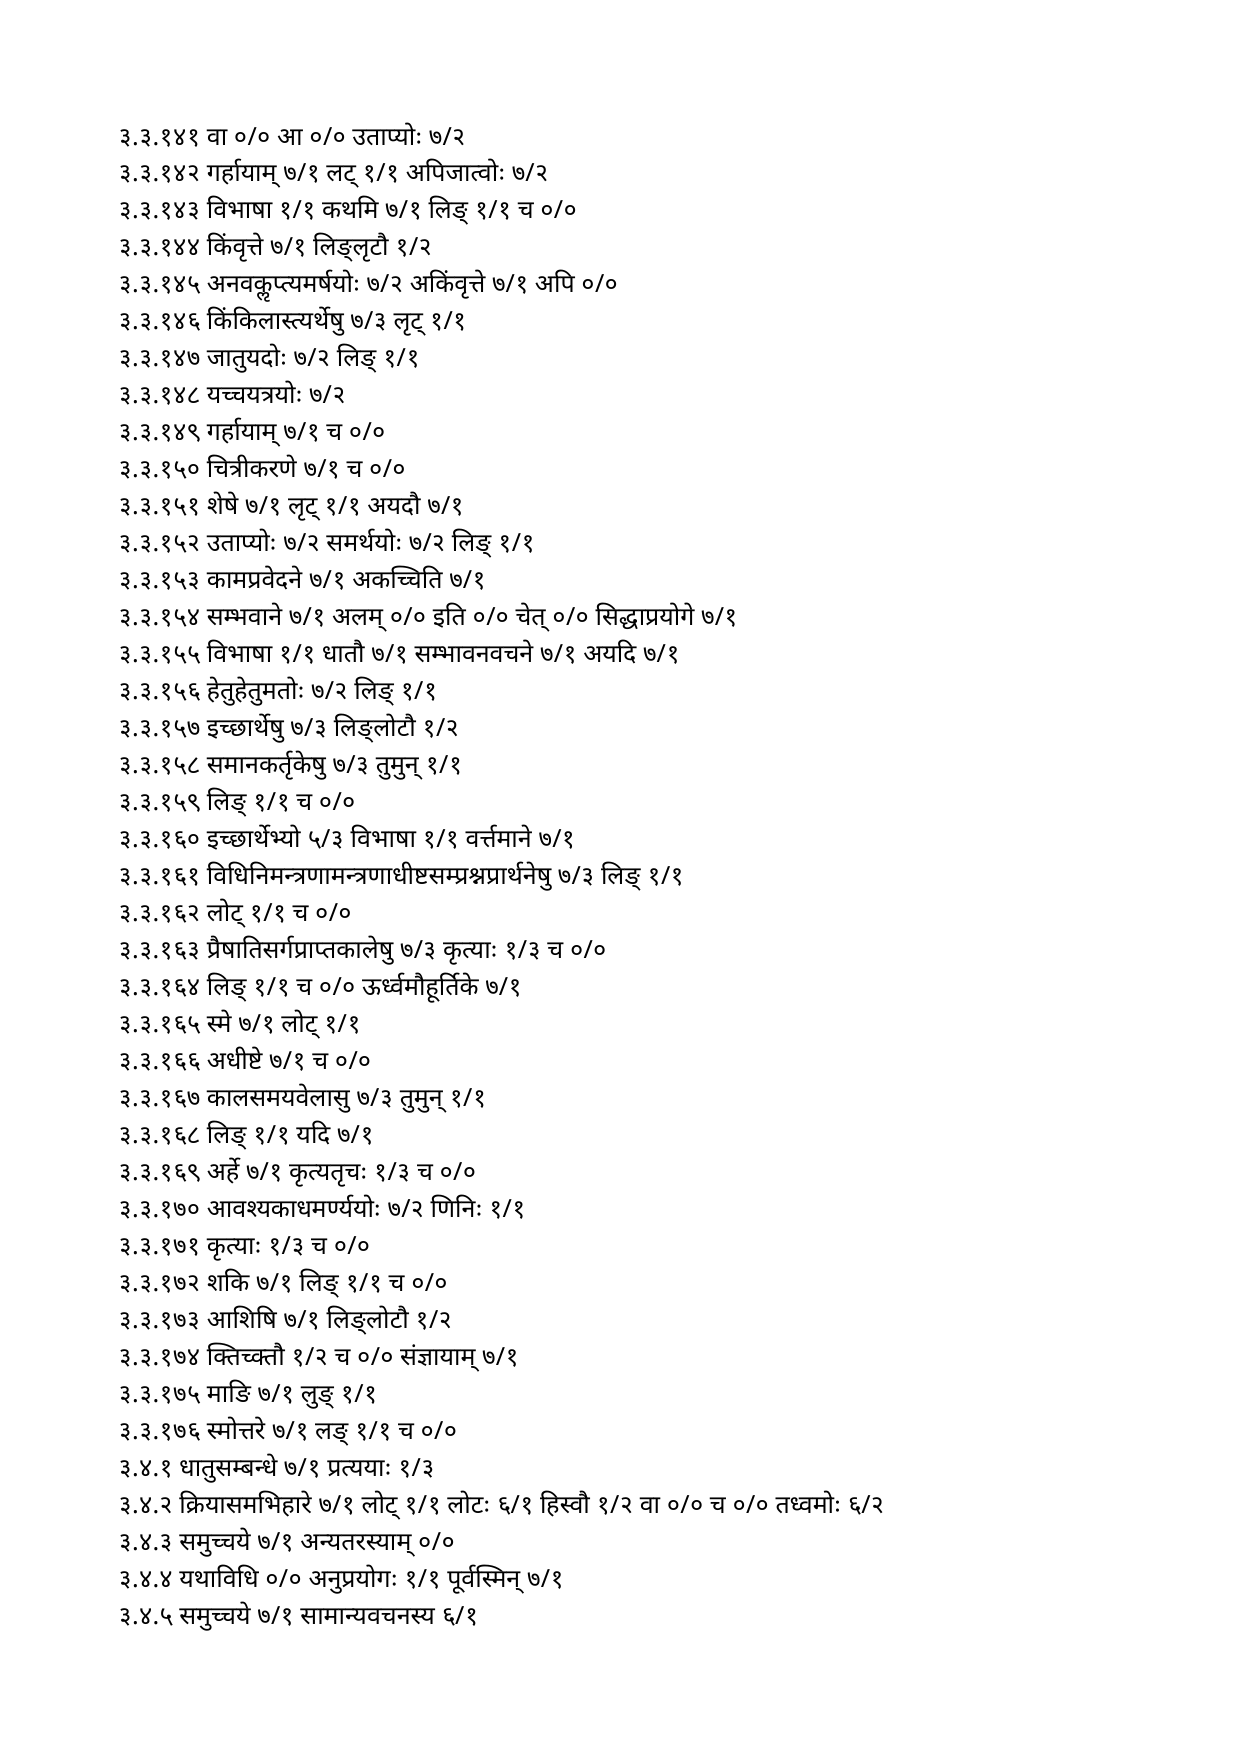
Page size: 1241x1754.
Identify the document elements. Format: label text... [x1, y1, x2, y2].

text ३.३.१६४ लिङ् १/१ च ०/० ऊर्ध्वमौहूर्तिके ७/१ [118, 969, 1122, 1006]
text ३.३.१७४ क्तिच्क्तौ १/२ च ०/० संज्ञायाम् ७/१ [118, 1338, 1122, 1375]
text ३.३.१६३ प्रैषातिसर्गप्राप्तकालेषु ७/३ कृत्याः १/३ च ०/० [118, 932, 1122, 969]
text ३.३.१४८ यच्चयत्रयोः ७/२ [118, 377, 1122, 414]
text ३.३.१७२ शकि ७/१ लिङ् १/१ च ०/० [118, 1264, 1122, 1301]
text ३.३.१४५ अनवकॢप्त्यमर्षयोः ७/२ अकिंवृत्ते ७/१ अपि ०/० [118, 266, 1122, 303]
text ३.३.१४४ किंवृत्ते ७/१ लिङ्लृटौ १/२ [118, 229, 1122, 266]
text ३.३.१५० चित्रीकरणे ७/१ च ०/० [118, 451, 1122, 488]
text ३.४.२ क्रियासमभिहारे ७/१ लोट् १/१ लोटः ६/१ हिस्वौ १/२ वा ०/० च ०/० तध्वमोः ६/२ [118, 1486, 1122, 1523]
text ३.३.१७६ स्मोत्तरे ७/१ लङ् १/१ च ०/० [118, 1412, 1122, 1449]
text ३.३.१७५ माङि ७/१ लुङ् १/१ [118, 1375, 1122, 1412]
text ३.३.१५९ लिङ् १/१ च ०/० [118, 784, 1122, 821]
text ३.३.१५२ उताप्योः ७/२ समर्थयोः ७/२ लिङ् १/१ [118, 525, 1122, 562]
text ३.३.१५६ हेतुहेतुमतोः ७/२ लिङ् १/१ [118, 673, 1122, 710]
text ३.३.१६० इच्छार्थेभ्यो ५/३ विभाषा १/१ वर्त्तमाने ७/१ [118, 821, 1122, 858]
text ३.४.१ धातुसम्बन्धे ७/१ प्रत्ययाः १/३ [118, 1449, 1122, 1486]
text ३.४.३ समुच्चये ७/१ अन्यतरस्याम् ०/० [118, 1523, 1122, 1560]
text ३.३.१६१ विधिनिमन्त्रणामन्त्रणाधीष्टसम्प्रश्नप्रार्थनेषु ७/३ लिङ् १/१ [118, 858, 1122, 895]
text ३.३.१५८ समानकर्तृकेषु ७/३ तुमुन् १/१ [118, 747, 1122, 784]
text ३.३.१४२ गर्हायाम् ७/१ लट् १/१ अपिजात्वोः ७/२ [118, 155, 1122, 192]
text ३.३.१५४ सम्भवाने ७/१ अलम् ०/० इति ०/० चेत् ०/० सिद्धाप्रयोगे ७/१ [118, 599, 1122, 636]
text ३.३.१७० आवश्यकाधमर्ण्ययोः ७/२ णिनिः १/१ [118, 1191, 1122, 1227]
text ३.३.१६८ लिङ् १/१ यदि ७/१ [118, 1117, 1122, 1153]
text ३.३.१६९ अर्हे ७/१ कृत्यतृचः १/३ च ०/० [118, 1153, 1122, 1191]
text ३.३.१४९ गर्हायाम् ७/१ च ०/० [118, 414, 1122, 451]
text ३.३.१६२ लोट् १/१ च ०/० [118, 895, 1122, 932]
text ३.३.१४१ वा ०/० आ ०/० उताप्योः ७/२ [118, 118, 1122, 155]
text ३.३.१४७ जातुयदोः ७/२ लिङ् १/१ [118, 340, 1122, 377]
text ३.३.१७३ आशिषि ७/१ लिङ्लोटौ १/२ [118, 1301, 1122, 1338]
text ३.३.१५७ इच्छार्थेषु ७/३ लिङ्लोटौ १/२ [118, 710, 1122, 747]
text ३.३.१६६ अधीष्टे ७/१ च ०/० [118, 1043, 1122, 1079]
text ३.३.१५५ विभाषा १/१ धातौ ७/१ सम्भावनवचने ७/१ अयदि ७/१ [118, 636, 1122, 673]
text ३.३.१६५ स्मे ७/१ लोट् १/१ [118, 1006, 1122, 1043]
text ३.४.४ यथाविधि ०/० अनुप्रयोगः १/१ पूर्वस्मिन् ७/१ [118, 1560, 1122, 1597]
text ३.४.५ समुच्चये ७/१ सामान्यवचनस्य ६/१ [118, 1597, 1122, 1634]
text ३.३.१५१ शेषे ७/१ लृट् १/१ अयदौ ७/१ [118, 488, 1122, 525]
text ३.३.१७१ कृत्याः १/३ च ०/० [118, 1227, 1122, 1264]
text ३.३.१४६ किंकिलास्त्यर्थेषु ७/३ लृट् १/१ [118, 303, 1122, 340]
text ३.३.१४३ विभाषा १/१ कथमि ७/१ लिङ् १/१ च ०/० [118, 192, 1122, 229]
text ३.३.१६७ कालसमयवेलासु ७/३ तुमुन् १/१ [118, 1079, 1122, 1117]
text ३.३.१५३ कामप्रवेदने ७/१ अकच्चिति ७/१ [118, 562, 1122, 599]
